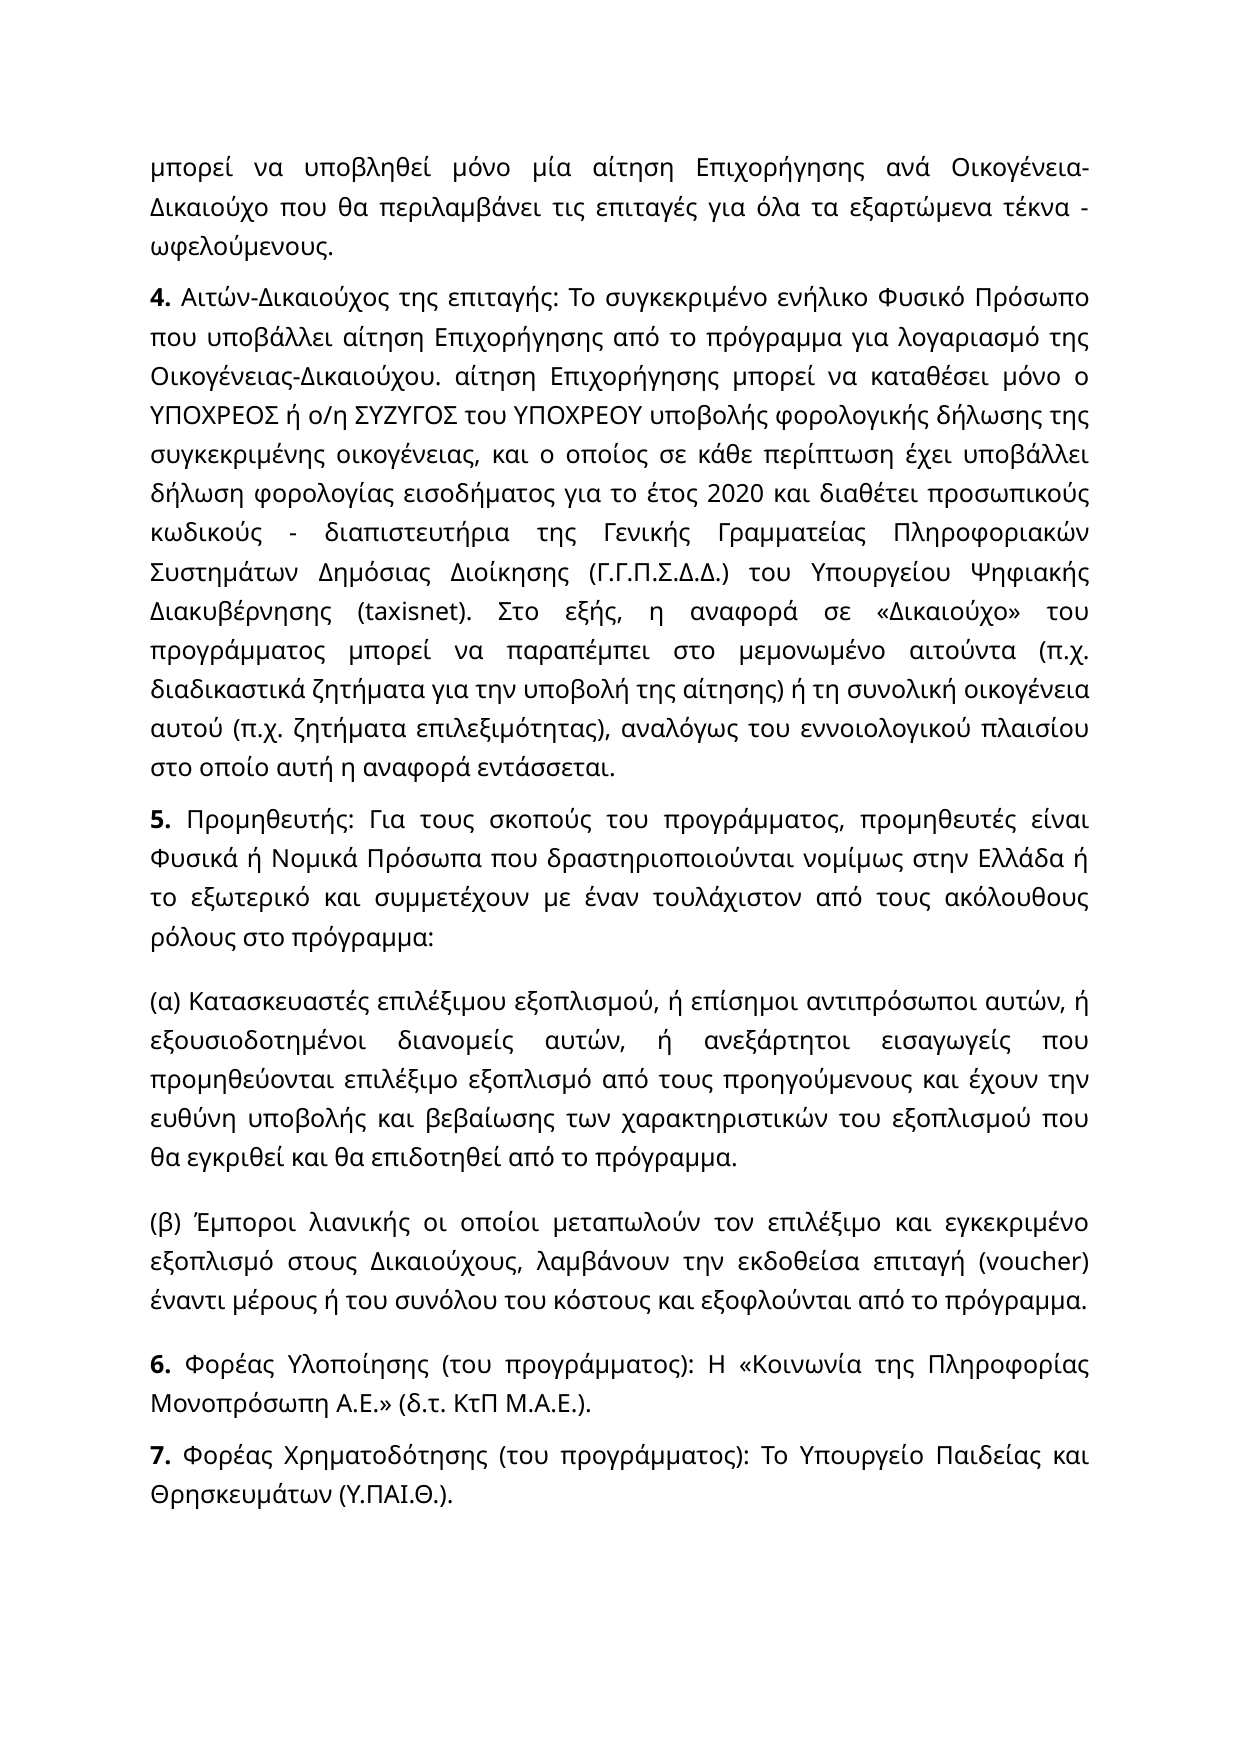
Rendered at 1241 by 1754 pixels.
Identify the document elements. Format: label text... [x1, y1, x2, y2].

text μπορεί να υποβληθεί μόνο μία αίτηση Επιχορήγησης ανά Οικογένεια-Δικαιούχο που θα περιλαμβάνει τις επιταγές για όλα τα εξαρτώμενα τέκνα - ωφελούμενους. [150, 150, 1090, 262]
text 5. Προμηθευτής: Για τους σκοπούς του προγράμματος, προμηθευτές είναι Φυσικά ή Νομικά Πρόσωπα που δραστηριοποιούνται νομίμως στην Ελλάδα ή το εξωτερικό και συμμετέχουν με έναν τουλάχιστον από τους ακόλουθους ρόλους στο πρόγραμμα: [150, 802, 1090, 953]
text (α) Κατασκευαστές επιλέξιμου εξοπλισμού, ή επίσημοι αντιπρόσωποι αυτών, ή εξουσιοδοτημένοι διανομείς αυτών, ή ανεξάρτητοι εισαγωγείς που προμηθεύονται επιλέξιμο εξοπλισμό από τους προηγούμενους και έχουν την ευθύνη υποβολής και βεβαίωσης των χαρακτηριστικών του εξοπλισμού που θα εγκριθεί και θα επιδοτηθεί από το πρόγραμμα. [150, 983, 1090, 1174]
text 7. Φορέας Χρηματοδότησης (του προγράμματος): Το Υπουργείο Παιδείας και Θρησκευμάτων (Υ.ΠΑΙ.Θ.). [150, 1437, 1090, 1511]
text 6. Φορέας Υλοποίησης (του προγράμματος): Η «Κοινωνία της Πληροφορίας Μονοπρόσωπη Α.Ε.» (δ.τ. ΚτΠ Μ.Α.Ε.). [150, 1347, 1090, 1420]
text (β) Έμποροι λιανικής οι οποίοι μεταπωλούν τον επιλέξιμο και εγκεκριμένο εξοπλισμό στους Δικαιούχους, λαμβάνουν την εκδοθείσα επιταγή (voucher) έναντι μέρους ή του συνόλου του κόστους και εξοφλούνται από το πρόγραμμα. [150, 1204, 1090, 1317]
text 4. Αιτών-Δικαιούχος της επιταγής: Το συγκεκριμένο ενήλικο Φυσικό Πρόσωπο που υποβάλλει αίτηση Επιχορήγησης από το πρόγραμμα για λογαριασμό της Οικογένειας-Δικαιούχου. αίτηση Επιχορήγησης μπορεί να καταθέσει μόνο ο ΥΠΟΧΡΕΟΣ ή ο/η ΣΥΖΥΓΟΣ του ΥΠΟΧΡΕΟΥ υποβολής φορολογικής δήλωσης της συγκεκριμένης οικογένειας, και ο οποίος σε κάθε περίπτωση έχει υποβάλλει δήλωση φορολογίας εισοδήματος για το έτος 2020 και διαθέτει προσωπικούς κωδικούς - διαπιστευτήρια της Γενικής Γραμματείας Πληροφοριακών Συστημάτων Δημόσιας Διοίκησης (Γ.Γ.Π.Σ.Δ.Δ.) του Υπουργείου Ψηφιακής Διακυβέρνησης (taxisnet). Στο εξής, η αναφορά σε «Δικαιούχο» του προγράμματος μπορεί να παραπέμπει στο μεμονωμένο αιτούντα (π.χ. διαδικαστικά ζητήματα για την υποβολή της αίτησης) ή τη συνολική οικογένεια αυτού (π.χ. ζητήματα επιλεξιμότητας), αναλόγως του εννοιολογικού πλαισίου στο οποίο αυτή η αναφορά εντάσσεται. [150, 280, 1090, 784]
